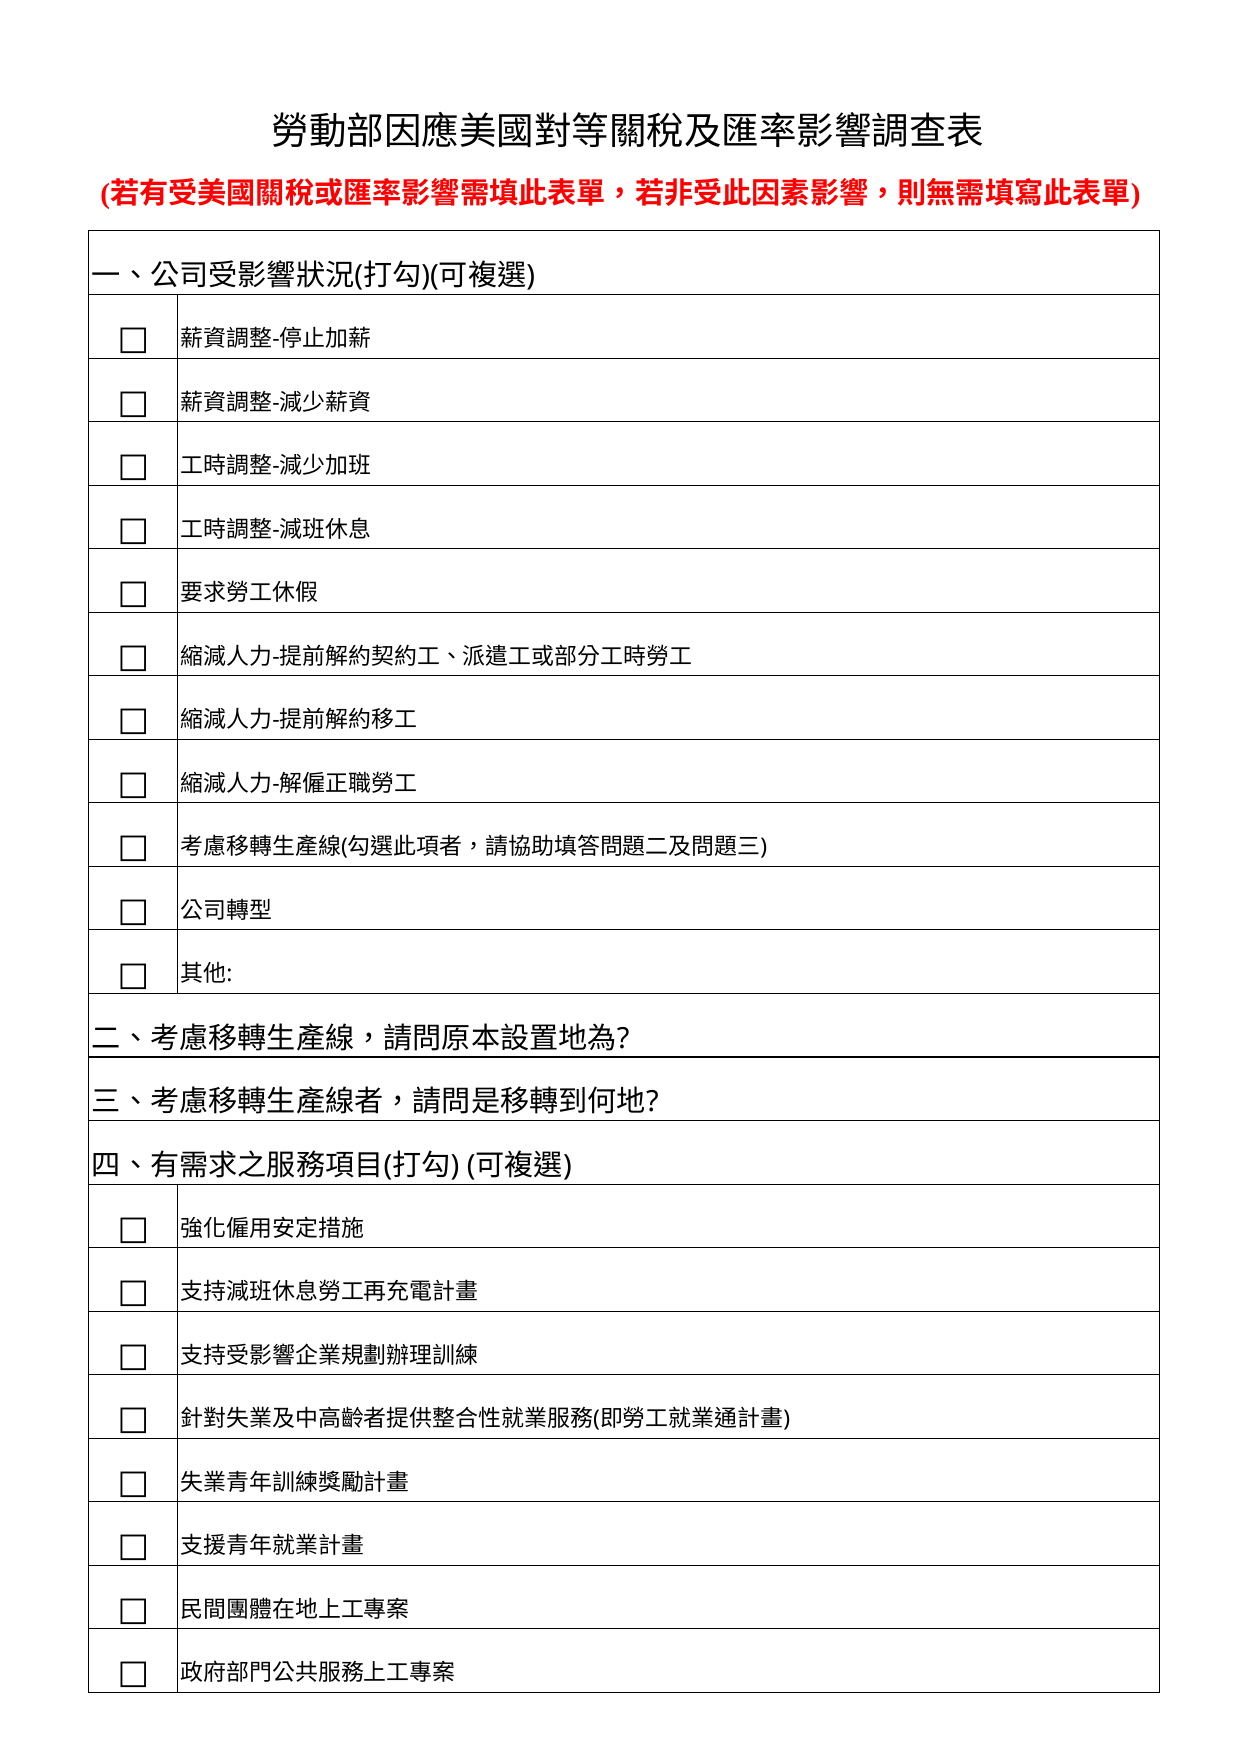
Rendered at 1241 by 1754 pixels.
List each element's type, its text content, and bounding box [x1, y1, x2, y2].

table_cell 三、考慮移轉生產線者，請問是移轉到何地? [89, 1058, 1159, 1120]
table_cell 工時調整-減少加班 [178, 422, 1159, 484]
table_cell 針對失業及中高齡者提供整合性就業服務(即勞工就業通計畫) [178, 1375, 1159, 1438]
table_cell □ [89, 930, 177, 993]
table_cell □ [89, 422, 177, 484]
table_cell □ [89, 613, 177, 675]
table_cell □ [89, 867, 177, 929]
table_cell 考慮移轉生產線(勾選此項者，請協助填答問題二及問題三) [178, 803, 1159, 866]
table_cell □ [89, 1629, 177, 1692]
table_cell 縮減人力-解僱正職勞工 [178, 740, 1159, 802]
table_cell □ [89, 803, 177, 866]
table_cell 民間團體在地上工專案 [178, 1566, 1159, 1628]
table_cell □ [89, 1439, 177, 1501]
text 勞動部因應美國對等關稅及匯率影響調查表 (若有受美國關稅或匯率影響需填此表單，若非受此因素影響，則無需填寫此表單) [74, 87, 1167, 212]
table_cell 要求勞工休假 [178, 549, 1159, 612]
table_cell □ [89, 359, 177, 421]
table_cell □ [89, 1248, 177, 1311]
table_cell 其他: [178, 930, 1159, 993]
table_cell □ [89, 1312, 177, 1374]
table_cell □ [89, 295, 177, 357]
table_cell 失業青年訓練獎勵計畫 [178, 1439, 1159, 1501]
table_header 一、公司受影響狀況(打勾)(可複選) [89, 231, 1159, 294]
table_cell 縮減人力-提前解約契約工、派遣工或部分工時勞工 [178, 613, 1159, 675]
table_cell 縮減人力-提前解約移工 [178, 676, 1159, 739]
table_cell 公司轉型 [178, 867, 1159, 929]
table_cell 工時調整-減班休息 [178, 486, 1159, 548]
table_cell 支持減班休息勞工再充電計畫 [178, 1248, 1159, 1311]
table_cell □ [89, 1502, 177, 1565]
table_cell 薪資調整-減少薪資 [178, 359, 1159, 421]
table_cell □ [89, 1185, 177, 1247]
table_cell 四、有需求之服務項目(打勾) (可複選) [89, 1121, 1159, 1183]
table_cell 政府部門公共服務上工專案 [178, 1629, 1159, 1692]
table_cell 二、考慮移轉生產線，請問原本設置地為? [89, 994, 1159, 1056]
table_cell □ [89, 1375, 177, 1438]
table_cell 強化僱用安定措施 [178, 1185, 1159, 1247]
table_cell 支持受影響企業規劃辦理訓練 [178, 1312, 1159, 1374]
table_cell □ [89, 486, 177, 548]
table_cell □ [89, 1566, 177, 1628]
table_cell □ [89, 549, 177, 612]
table_cell □ [89, 740, 177, 802]
table_cell 支援青年就業計畫 [178, 1502, 1159, 1565]
table_cell □ [89, 676, 177, 739]
table_cell 薪資調整-停止加薪 [178, 295, 1159, 357]
